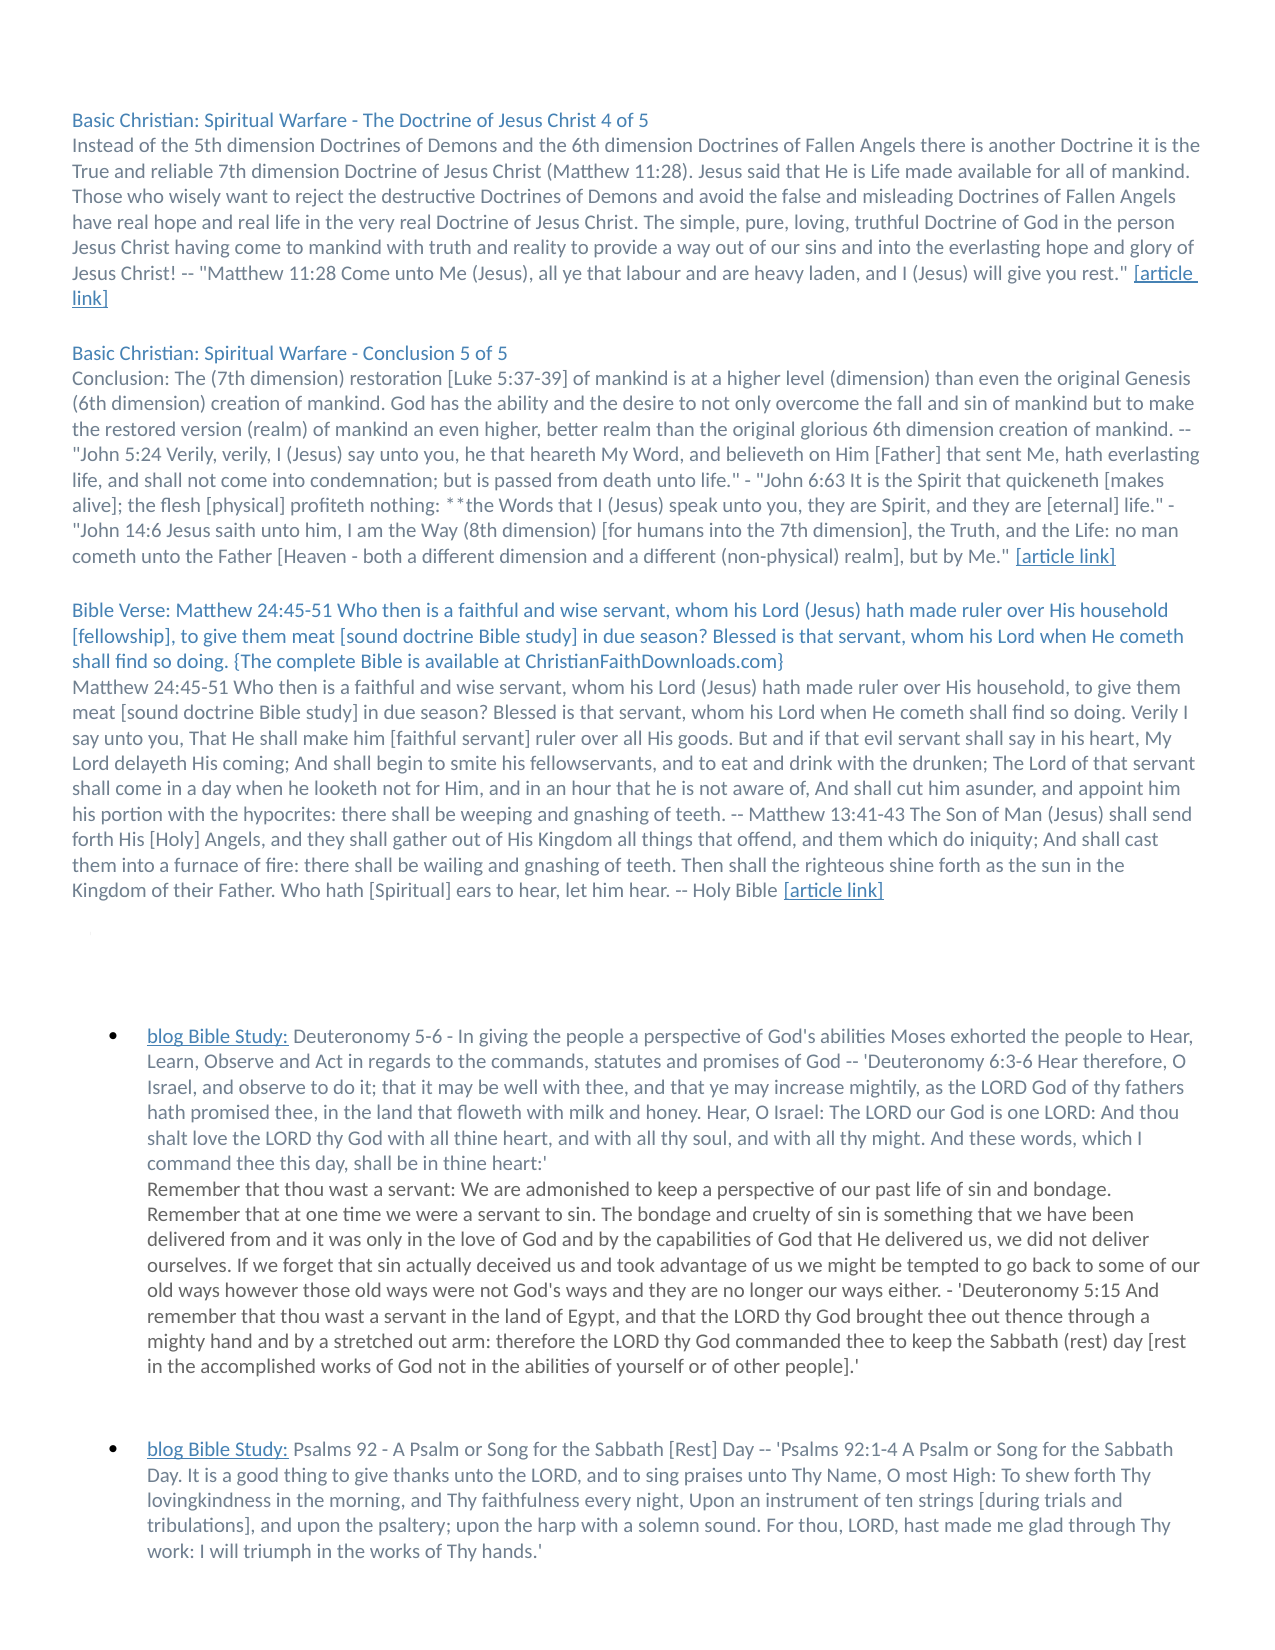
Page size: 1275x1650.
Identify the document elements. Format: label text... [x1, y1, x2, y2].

table_cell Basic Christian: Spiritual Warfare - The Doctrine of Jesus Christ 4 of 5 Instead of the 5th dimension Doctrines of Demons and the 6th dimension Doctrines of Fallen Angels there is another Doctrine it is the True and reliable 7th dimension Doctrine of Jesus Christ (Matthew 11:28). Jesus said that He is Life made available for all of mankind. Those who wisely want to reject the destructive Doctrines of Demons and avoid the false and misleading Doctrines of Fallen Angels have real hope and real life in the very real Doctrine of Jesus Christ. The simple, pure, loving, truthful Doctrine of God in the person Jesus Christ having come to mankind with truth and reality to provide a way out of our sins and into the everlasting hope and glory of Jesus Christ! -- "Matthew 11:28 Come unto Me (Jesus), all ye that labour and are heavy laden, and I (Jesus) will give you rest." [article link] Basic Christian: Spiritual Warfare - Conclusion 5 of 5 Conclusion: The (7th dimension) restoration [Luke 5:37-39] of mankind is at a higher level (dimension) than even the original Genesis (6th dimension) creation of mankind. God has the ability and the desire to not only overcome the fall and sin of mankind but to make the restored version (realm) of mankind an even higher, better realm than the original glorious 6th dimension creation of mankind. -- "John 5:24 Verily, verily, I (Jesus) say unto you, he that heareth My Word, and believeth on Him [Father] that sent Me, hath everlasting life, and shall not come into condemnation; but is passed from death unto life." - "John 6:63 It is the Spirit that quickeneth [makes alive]; the flesh [physical] profiteth nothing: **the Words that I (Jesus) speak unto you, they are Spirit, and they are [eternal] life." - "John 14:6 Jesus saith unto him, I am the Way (8th dimension) [for humans into the 7th dimension], the Truth, and the Life: no man cometh unto the Father [Heaven - both a different dimension and a different (non-physical) realm], but by Me." [article link] Bible Verse: Matthew 24:45-51 Who then is a faithful and wise servant, whom his Lord (Jesus) hath made ruler over His household [fellowship], to give them meat [sound doctrine Bible study] in due season? Blessed is that servant, whom his Lord when He cometh shall find so doing. {The complete Bible is available at ChristianFaithDownloads.com} Matthew 24:45-51 Who then is a faithful and wise servant, whom his Lord (Jesus) hath made ruler over His household, to give them meat [sound doctrine Bible study] in due season? Blessed is that servant, whom his Lord when He cometh shall find so doing. Verily I say unto you, That He shall make him [faithful servant] ruler over all His goods. But and if that evil servant shall say in his heart, My Lord delayeth His coming; And shall begin to smite his fellowservants, and to eat and drink with the drunken; The Lord of that servant shall come in a day when he looketh not for Him, and in an hour that he is not aware of, And shall cut him asunder, and appoint him his portion with the hypocrites: there shall be weeping and gnashing of teeth. -- Matthew 13:41-43 The Son of Man (Jesus) shall send forth His [Holy] Angels, and they shall gather out of His Kingdom all things that offend, and them which do iniquity; And shall cast them into a furnace of fire: there shall be wailing and gnashing of teeth. Then shall the righteous shine forth as the sun in the Kingdom of their Father. Who hath [Spiritual] ears to hear, let him hear. -- Holy Bible [article link] [69, 75, 1206, 991]
table_cell blog Bible Study: Deuteronomy 5-6 - In giving the people a perspective of God's abilities Moses exhorted the people to Hear, Learn, Observe and Act in regards to the commands, statutes and promises of God -- 'Deuteronomy 6:3-6 Hear therefore, O Israel, and observe to do it; that it may be well with thee, and that ye may increase mightily, as the LORD God of thy fathers hath promised thee, in the land that floweth with milk and honey. Hear, O Israel: The LORD our God is one LORD: And thou shalt love the LORD thy God with all thine heart, and with all thy soul, and with all thy might. And these words, which I command thee this day, shall be in thine heart:' Remember that thou wast a servant: We are admonished to keep a perspective of our past life of sin and bondage. Remember that at one time we were a servant to sin. The bondage and cruelty of sin is something that we have been delivered from and it was only in the love of God and by the capabilities of God that He delivered us, we did not deliver ourselves. If we forget that sin actually deceived us and took advantage of us we might be tempted to go back to some of our old ways however those old ways were not God's ways and they are no longer our ways either. - 'Deuteronomy 5:15 And remember that thou wast a servant in the land of Egypt, and that the LORD thy God brought thee out thence through a mighty hand and by a stretched out arm: therefore the LORD thy God commanded thee to keep the Sabbath (rest) day [rest in the accomplished works of God not in the abilities of yourself or of other people].' blog Bible Study: Psalms 92 - A Psalm or Song for the Sabbath [Rest] Day -- 'Psalms 92:1-4 A Psalm or Song for the Sabbath Day. It is a good thing to give thanks unto the LORD, and to sing praises unto Thy Name, O most High: To shew forth Thy lovingkindness in the morning, and Thy faithfulness every night, Upon an instrument of ten strings [during trials and tribulations], and upon the psaltery; upon the harp with a solemn sound. For thou, LORD, hast made me glad through Thy work: I will triumph in the works of Thy hands.' [69, 991, 1206, 1567]
